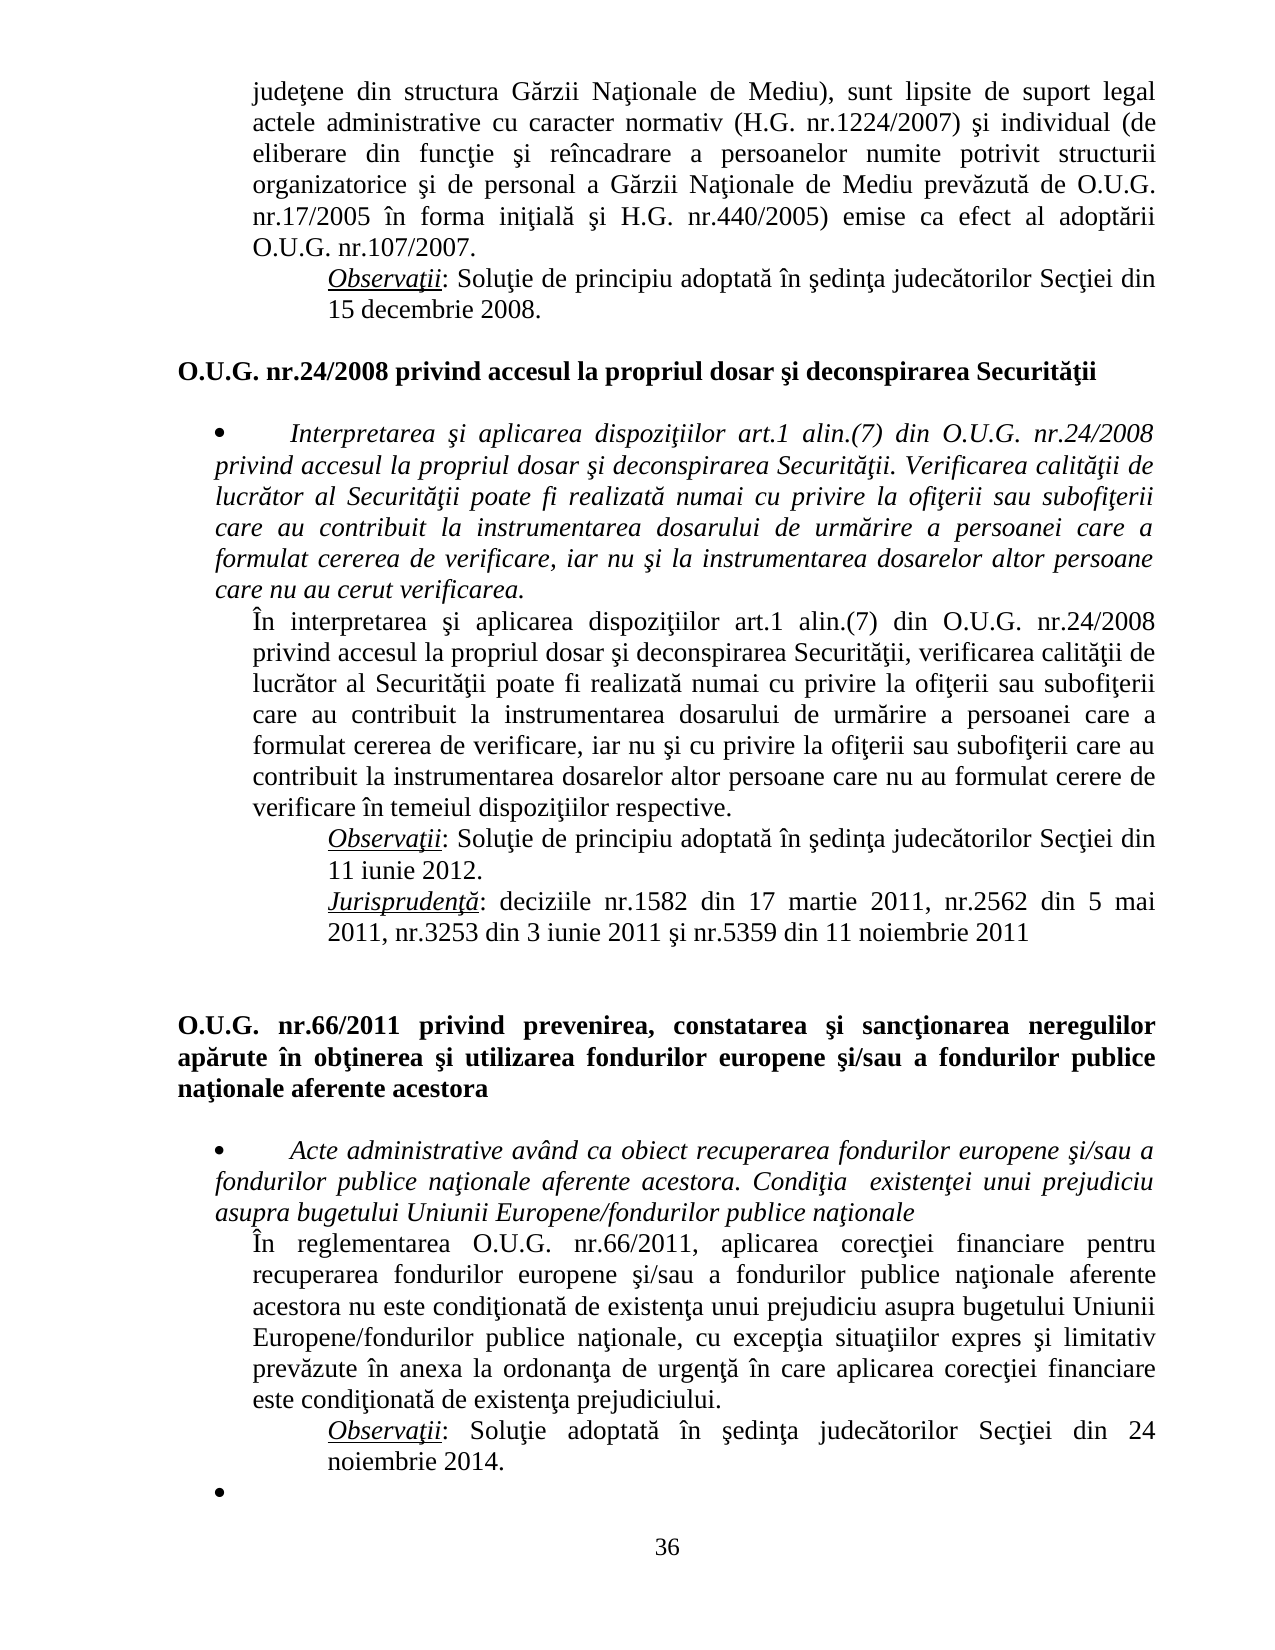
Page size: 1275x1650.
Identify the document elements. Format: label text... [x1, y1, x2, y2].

subtitle O.U.G. nr.66/2011 privind prevenirea, constatarea şi sancţionarea neregulilor apărute în obţinerea şi utilizarea fondurilor europene şi/sau a fondurilor publice naţionale aferente acestora [177, 1009, 1157, 1103]
text În reglementarea O.U.G. nr.66/2011, aplicarea corecţiei financiare pentru recuperarea fondurilor europene şi/sau a fondurilor publice naţionale aferente acestora nu este condiţionată de existenţa unui prejudiciu asupra bugetului Uniunii Europene/fondurilor publice naţionale, cu excepţia situaţiilor expres şi limitativ prevăzute în anexa la ordonanţa de urgenţă în care aplicarea corecţiei financiare este condiţionată de existenţa prejudiciului. [252, 1227, 1157, 1414]
text judeţene din structura Gărzii Naţionale de Mediu), sunt lipsite de suport legal actele administrative cu caracter normativ (H.G. nr.1224/2007) şi individual (de eliberare din funcţie şi reîncadrare a persoanelor numite potrivit structurii organizatorice şi de personal a Gărzii Naţionale de Mediu prevăzută de O.U.G. nr.17/2005 în forma iniţială şi H.G. nr.440/2005) emise ca efect al adoptării O.U.G. nr.107/2007. [252, 75, 1157, 262]
text Observaţii: Soluţie adoptată în şedinţa judecătorilor Secţiei din 24 noiembrie 2014. [327, 1414, 1157, 1477]
list Interpretarea şi aplicarea dispoziţiilor art.1 alin.(7) din O.U.G. nr.24/2008 privind accesul la propriul dosar şi deconspirarea Securităţii. Verificarea calităţii de lucrător al Securităţii poate fi realizată numai cu privire la ofiţerii sau subofiţerii care au contribuit la instrumentarea dosarului de urmărire a persoanei care a formulat cererea de verificare, iar nu şi la instrumentarea dosarelor altor persoane care nu au cerut verificarea. [215, 418, 1157, 604]
text Observaţii: Soluţie de principiu adoptată în şedinţa judecătorilor Secţiei din 11 iunie 2012. [327, 823, 1157, 885]
list Acte administrative având ca obiect recuperarea fondurilor europene şi/sau a fondurilor publice naţionale aferente acestora. Condiţia existenţei unui prejudiciu asupra bugetului Uniunii Europene/fondurilor publice naţionale [215, 1134, 1157, 1227]
subtitle O.U.G. nr.24/2008 privind accesul la propriul dosar şi deconspirarea Securităţii [177, 355, 1157, 386]
text În interpretarea şi aplicarea dispoziţiilor art.1 alin.(7) din O.U.G. nr.24/2008 privind accesul la propriul dosar şi deconspirarea Securităţii, verificarea calităţii de lucrător al Securităţii poate fi realizată numai cu privire la ofiţerii sau subofiţerii care au contribuit la instrumentarea dosarului de urmărire a persoanei care a formulat cererea de verificare, iar nu şi cu privire la ofiţerii sau subofiţerii care au contribuit la instrumentarea dosarelor altor persoane care nu au formulat cerere de verificare în temeiul dispoziţiilor respective. [252, 604, 1157, 823]
text Observaţii: Soluţie de principiu adoptată în şedinţa judecătorilor Secţiei din 15 decembrie 2008. [327, 262, 1157, 324]
text Jurisprudenţă: deciziile nr.1582 din 17 martie 2011, nr.2562 din 5 mai 2011, nr.3253 din 3 iunie 2011 şi nr.5359 din 11 noiembrie 2011 [327, 885, 1157, 947]
